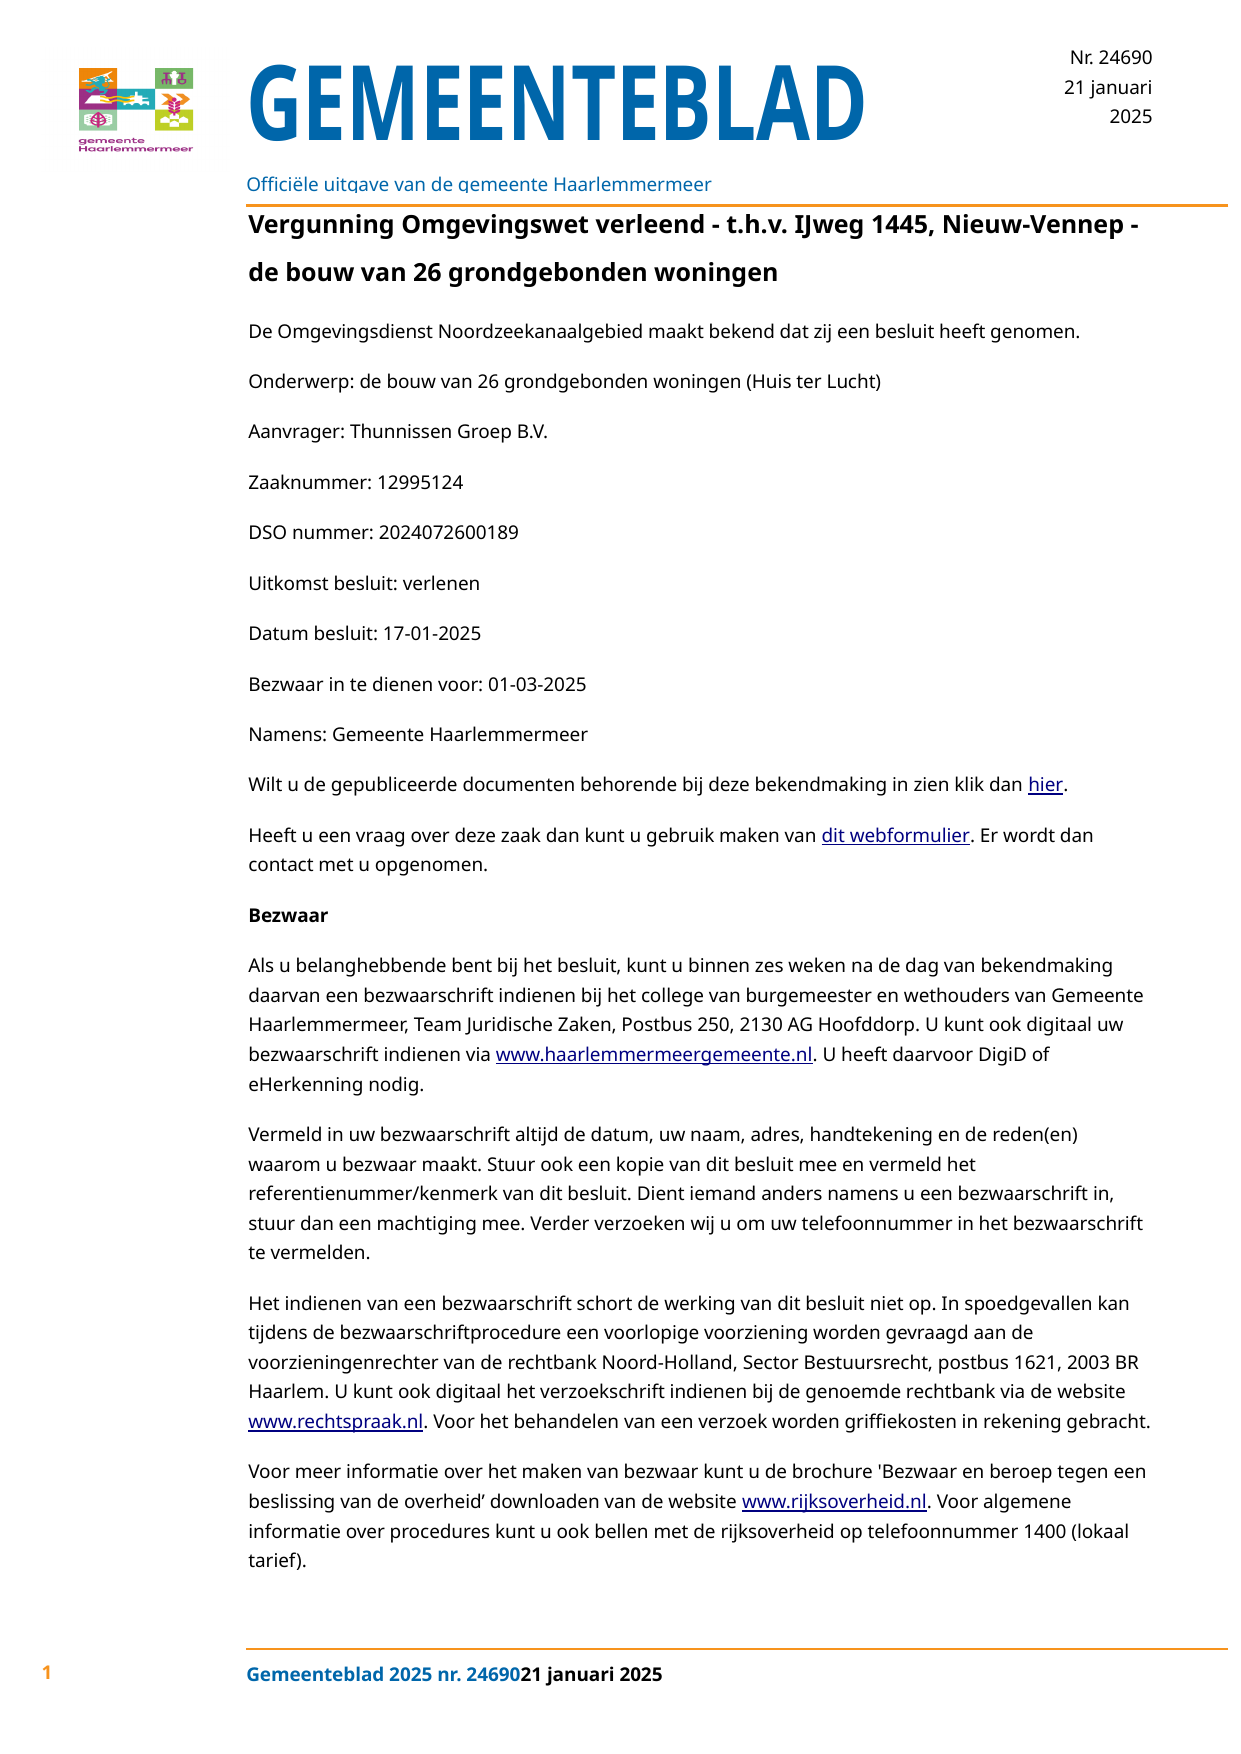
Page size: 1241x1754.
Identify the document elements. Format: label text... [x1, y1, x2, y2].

text Aanvrager: Thunnissen Groep B.V. [248, 419, 1152, 444]
text Zaaknummer: 12995124 [248, 469, 1152, 495]
text Heeft u een vraag over deze zaak dan kunt u gebruik maken van dit webformulier. Er wordt dan contact met u opgenomen. [248, 822, 1152, 877]
text De Omgevingsdienst Noordzeekanaalgebied maakt bekend dat zij een besluit heeft genomen. [248, 318, 1152, 344]
text Voor meer informatie over het maken van bezwaar kunt u de brochure 'Bezwaar en beroep tegen een beslissing van de overheid’ downloaden van de website www.rijksoverheid.nl. Voor algemene informatie over procedures kunt u ook bellen met de rijksoverheid op telefoonnummer 1400 (lokaal tarief). [248, 1459, 1152, 1573]
text Het indienen van een bezwaarschrift schort de werking van dit besluit niet op. In spoedgevallen kan tijdens de bezwaarschriftprocedure een voorlopige voorziening worden gevraagd aan de voorzieningenrechter van de rechtbank Noord-Holland, Sector Bestuursrecht, postbus 1621, 2003 BR Haarlem. U kunt ook digitaal het verzoekschrift indienen bij de genoemde rechtbank via de website www.rechtspraak.nl. Voor het behandelen van een verzoek worden griffiekosten in rekening gebracht. [248, 1290, 1152, 1434]
text Wilt u de gepubliceerde documenten behorende bij deze bekendmaking in zien klik dan hier. [248, 772, 1152, 797]
text DSO nummer: 2024072600189 [248, 519, 1152, 545]
text Bezwaar in te dienen voor: 01-03-2025 [248, 671, 1152, 697]
picture [41, 47, 231, 172]
text Uitkomst besluit: verlenen [248, 570, 1152, 596]
text Onderwerp: de bouw van 26 grondgebonden woningen (Huis ter Lucht) [248, 368, 1152, 394]
text Datum besluit: 17-01-2025 [248, 620, 1152, 646]
text Als u belanghebbende bent bij het besluit, kunt u binnen zes weken na de dag van bekendmaking daarvan een bezwaarschrift indienen bij het college van burgemeester en wethouders van Gemeente Haarlemmermeer, Team Juridische Zaken, Postbus 250, 2130 AG Hoofddorp. U kunt ook digitaal uw bezwaarschrift indienen via www.haarlemmermeergemeente.nl. U heeft daarvoor DigiD of eHerkenning nodig. [248, 952, 1152, 1097]
text Bezwaar [248, 902, 1152, 928]
text Vermeld in uw bezwaarschrift altijd de datum, uw naam, adres, handtekening en de reden(en) waarom u bezwaar maakt. Stuur ook een kopie van dit besluit mee en vermeld het referentienummer/kenmerk van dit besluit. Dient iemand anders namens u een bezwaarschrift in, stuur dan een machtiging mee. Verder verzoeken wij u om uw telefoonnummer in het bezwaarschrift te vermelden. [248, 1121, 1152, 1265]
text Namens: Gemeente Haarlemmermeer [248, 721, 1152, 747]
text Vergunning Omgevingswet verleend - t.h.v. IJweg 1445, Nieuw-Vennep - de bouw van 26 grondgebonden woningen [248, 207, 1152, 288]
